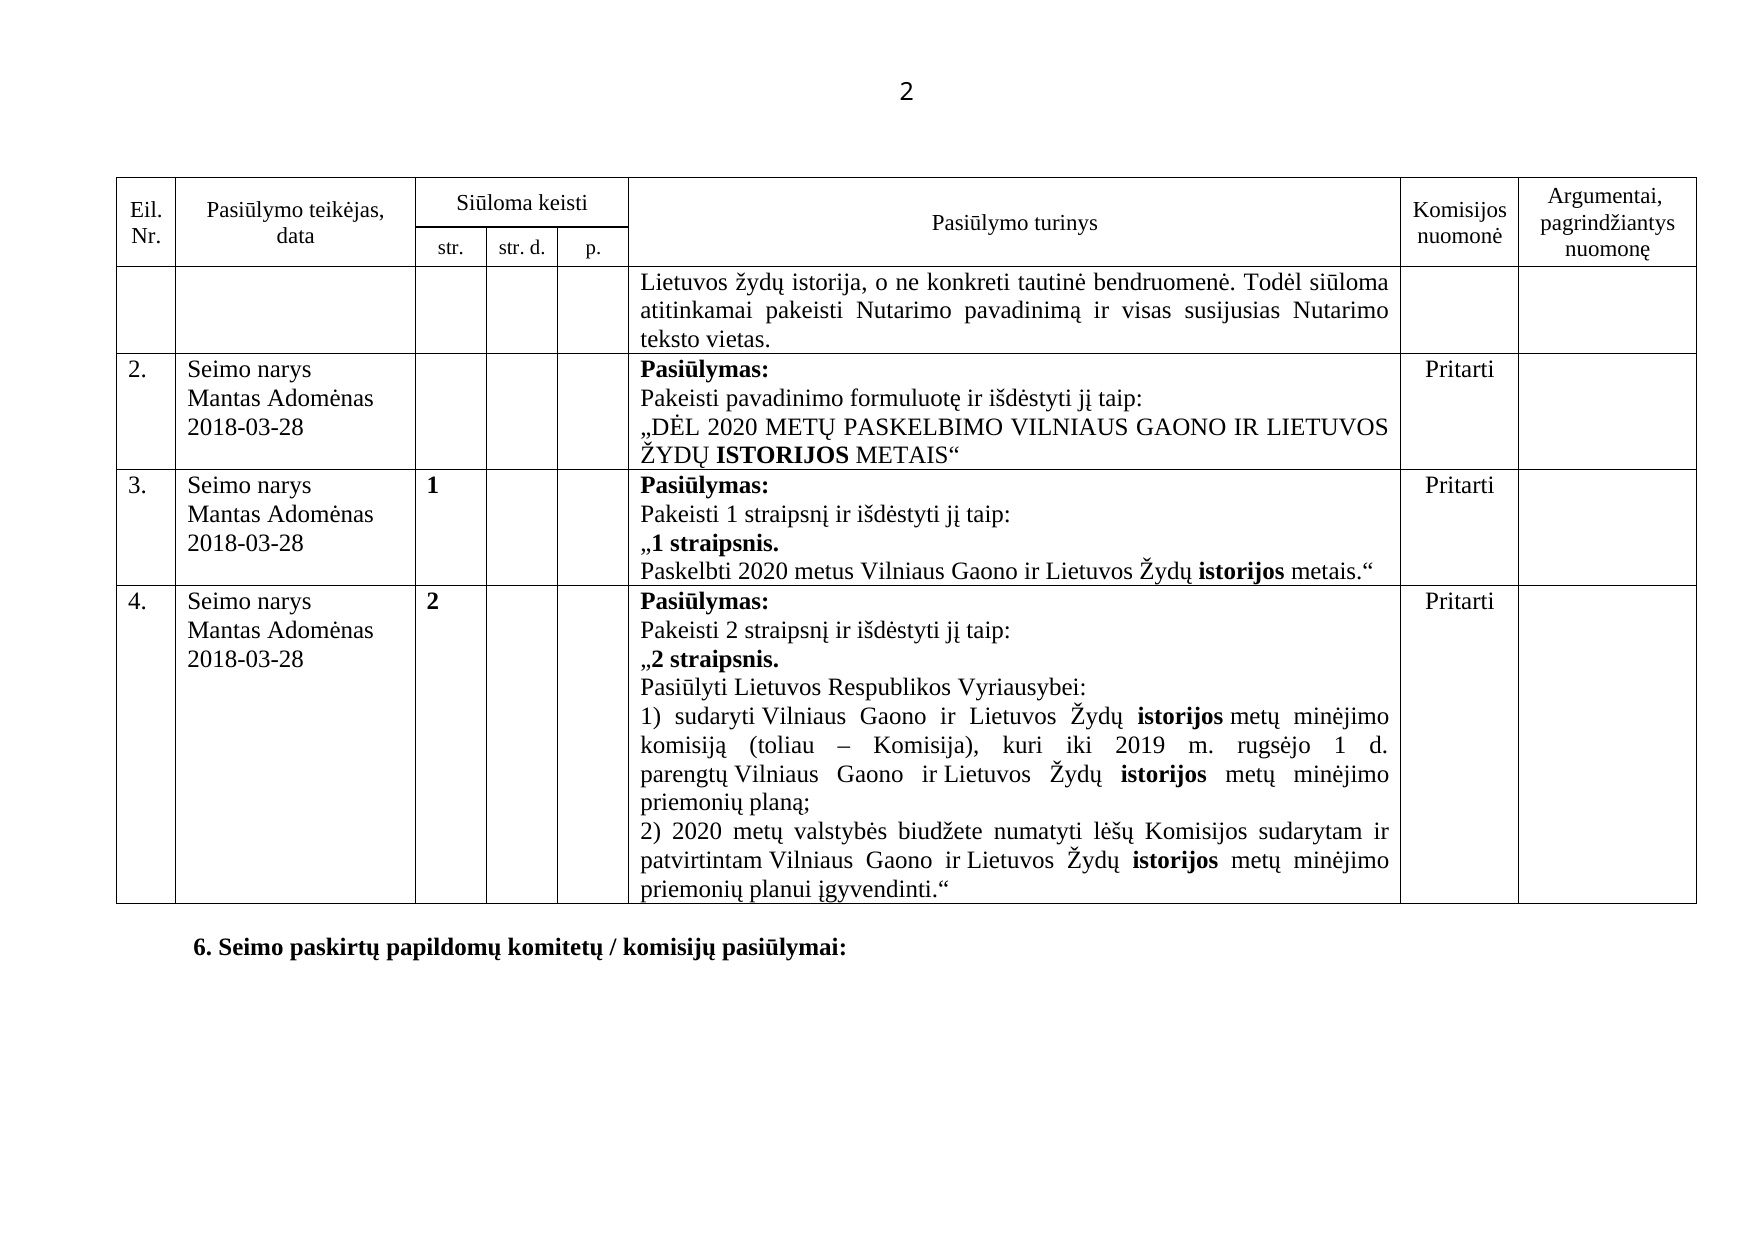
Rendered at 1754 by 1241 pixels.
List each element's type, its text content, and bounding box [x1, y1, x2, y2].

table_header Pasiūlymo turinys [629, 178, 1400, 266]
table_cell [1401, 267, 1518, 353]
table_cell 1 [416, 470, 486, 585]
table_header Argumentai, pagrindžiantys nuomonę [1519, 178, 1696, 266]
table_cell Seimo narys Mantas Adomėnas 2018-03-28 [176, 586, 415, 902]
text 6. Seimo paskirtų papildomų komitetų / komisijų pasiūlymai: [118, 932, 1695, 961]
table_cell 2 [416, 586, 486, 902]
table_cell [176, 267, 415, 353]
table_cell Pritarti [1401, 354, 1518, 469]
table_cell [558, 586, 628, 902]
table_header Komisijos nuomonė [1401, 178, 1518, 266]
table_cell str. [416, 228, 486, 266]
table_cell [558, 470, 628, 585]
table_cell [1519, 354, 1696, 469]
table_cell Lietuvos žydų istorija, o ne konkreti tautinė bendruomenė. Todėl siūloma atitinkamai pakeisti Nutarimo pavadinimą ir visas susijusias Nutarimo teksto vietas. [629, 267, 1400, 353]
table_cell 2. [117, 354, 175, 469]
table_cell Seimo narys Mantas Adomėnas 2018-03-28 [176, 354, 415, 469]
table_cell Pasiūlymas: Pakeisti pavadinimo formuluotę ir išdėstyti jį taip: „DĖL 2020 METŲ PASKELBIMO VILNIAUS GAONO IR LIETUVOS ŽYDŲ ISTORIJOS METAIS“ [629, 354, 1400, 469]
table_cell Seimo narys Mantas Adomėnas 2018-03-28 [176, 470, 415, 585]
table_cell [487, 470, 557, 585]
table_cell [1519, 267, 1696, 353]
table_header Siūloma keisti [416, 178, 628, 226]
table_cell Pritarti [1401, 586, 1518, 902]
table_cell [558, 267, 628, 353]
table_header Eil. Nr. [117, 178, 175, 266]
table_cell [487, 354, 557, 469]
table_cell [1519, 470, 1696, 585]
table_cell p. [558, 228, 628, 266]
table_cell str. d. [487, 228, 557, 266]
table_cell [416, 354, 486, 469]
table_cell [1519, 586, 1696, 902]
table_cell 4. [117, 586, 175, 902]
table_cell [558, 354, 628, 469]
table_cell [117, 267, 175, 353]
table_cell 3. [117, 470, 175, 585]
table_cell [416, 267, 486, 353]
table_cell Pasiūlymas: Pakeisti 2 straipsnį ir išdėstyti jį taip: „2 straipsnis. Pasiūlyti Lietuvos Respublikos Vyriausybei: 1) sudaryti Vilniaus Gaono ir Lietuvos Žydų istorijos metų minėjimo komisiją (toliau – Komisija), kuri iki 2019 m. rugsėjo 1 d. parengtų Vilniaus Gaono ir Lietuvos Žydų istorijos metų minėjimo priemonių planą; 2) 2020 metų valstybės biudžete numatyti lėšų Komisijos sudarytam ir patvirtintam Vilniaus Gaono ir Lietuvos Žydų istorijos metų minėjimo priemonių planui įgyvendinti.“ [629, 586, 1400, 902]
table_cell [487, 267, 557, 353]
table_cell Pasiūlymas: Pakeisti 1 straipsnį ir išdėstyti jį taip: „1 straipsnis. Paskelbti 2020 metus Vilniaus Gaono ir Lietuvos Žydų istorijos metais.“ [629, 470, 1400, 585]
table_cell Pritarti [1401, 470, 1518, 585]
table_header Pasiūlymo teikėjas, data [176, 178, 415, 266]
table_cell [487, 586, 557, 902]
